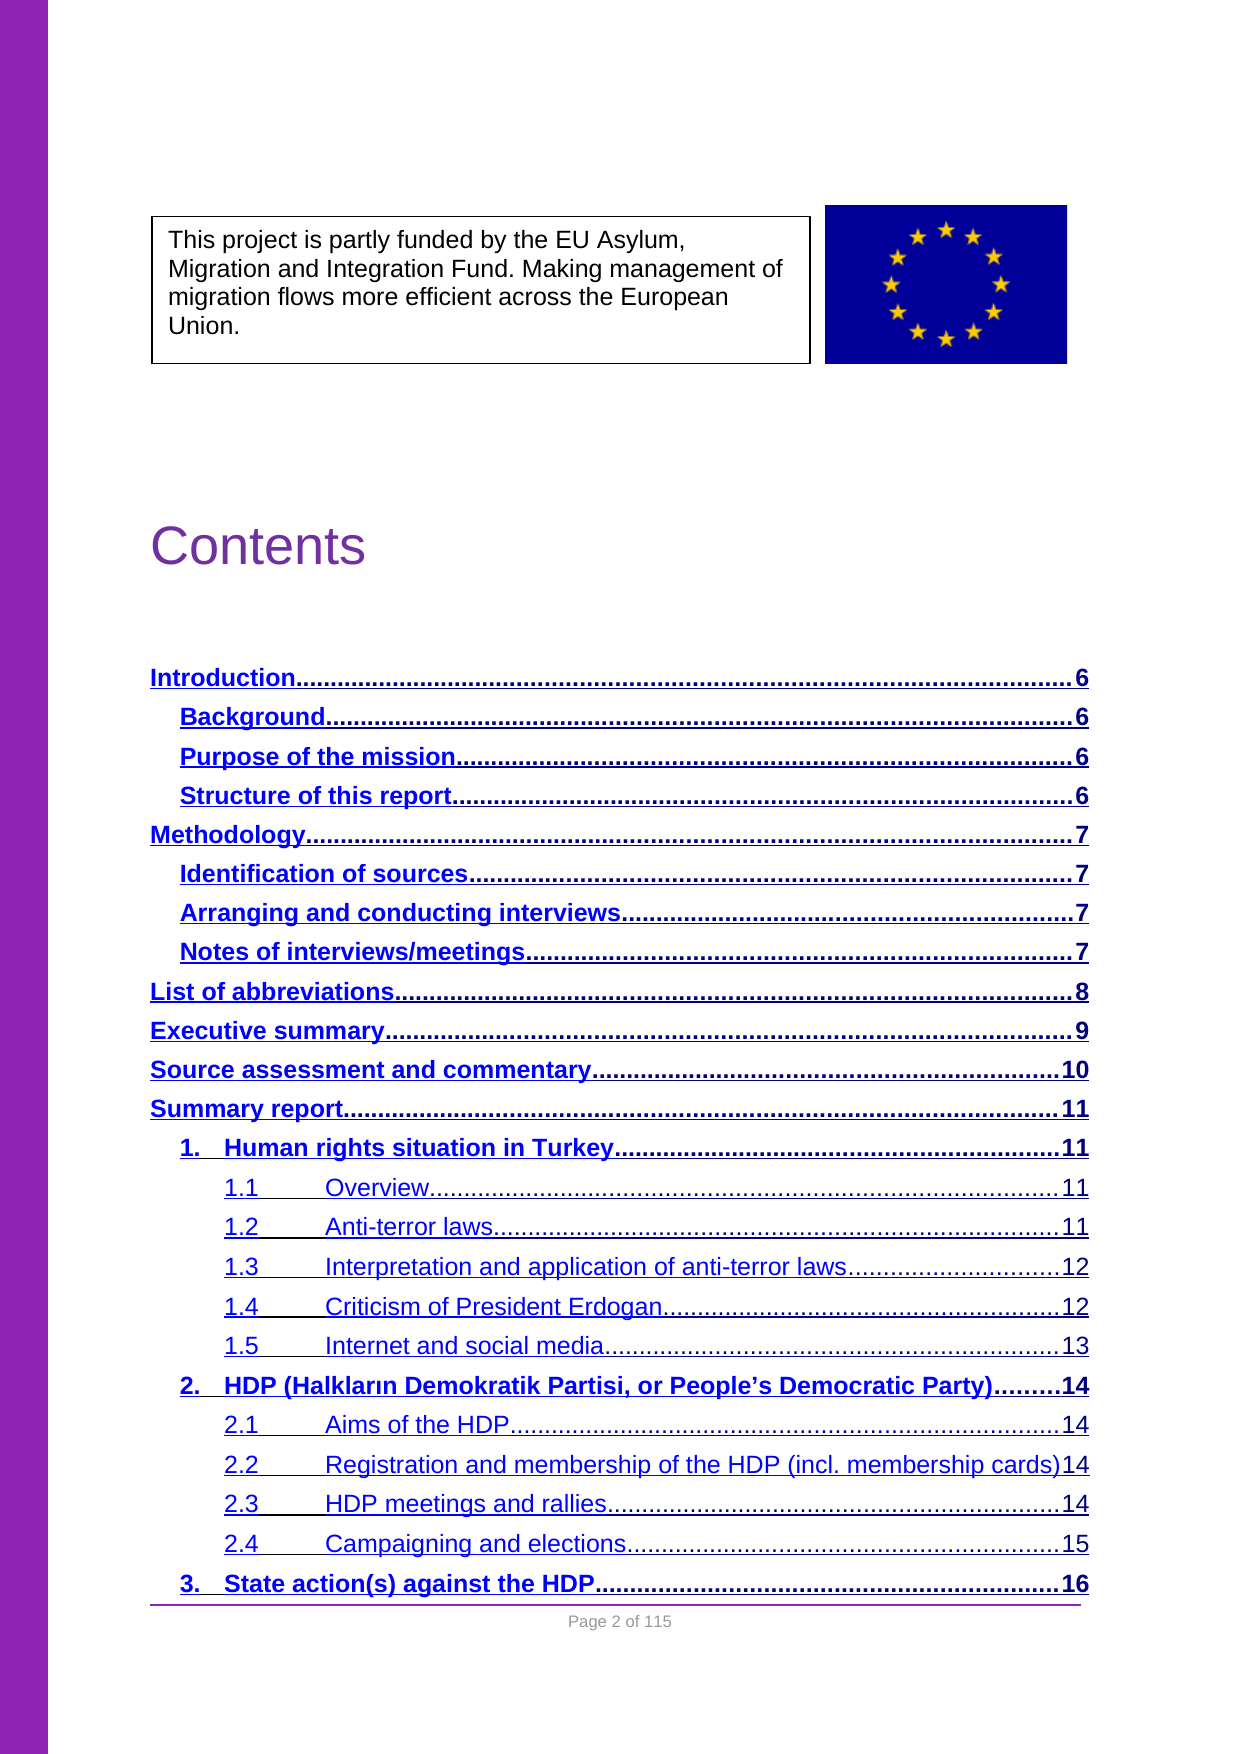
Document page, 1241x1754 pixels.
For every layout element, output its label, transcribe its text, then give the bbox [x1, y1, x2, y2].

subtitle Contents [811, 307, 825, 336]
text Summary report 11 [150, 1094, 1090, 1123]
text This project is partly funded by the EU Asylum, Migration and Integration Fund. Making management of migration flows more efficient across the European Union. [168, 225, 794, 340]
text Background 6 [179, 702, 1090, 731]
text 2.2 Registration and membership of the HDP (incl. membership cards) 14 [224, 1450, 1090, 1475]
text 2.3 HDP meetings and rallies 14 [224, 1489, 1090, 1518]
text 2. HDP (Halkların Demokratik Partisi, or People’s Democratic Party) 14 [179, 1371, 1090, 1400]
text Methodology 7 [150, 820, 1090, 848]
text 1. Human rights situation in Turkey 11 [179, 1133, 1090, 1162]
text 2.1 Aims of the HDP 14 [224, 1410, 1090, 1439]
text Source assessment and commentary 10 [150, 1055, 1090, 1083]
text 2.4 Campaigning and elections 15 [224, 1529, 1090, 1558]
text Arranging and conducting interviews 7 [179, 898, 1090, 927]
text Identification of sources 7 [179, 859, 1090, 888]
text 1.1 Overview 11 [224, 1173, 1090, 1202]
text Structure of this report 6 [179, 781, 1090, 809]
text Purpose of the mission 6 [179, 741, 1090, 770]
text 1.2 Anti-terror laws 11 [224, 1212, 1090, 1241]
text List of abbreviations 8 [150, 976, 1090, 1005]
text Executive summary 9 [150, 1016, 1090, 1044]
text 3. State action(s) against the HDP 16 [179, 1568, 1090, 1598]
subtitle Contents [150, 513, 1090, 576]
text 1.4 Criticism of President Erdogan 12 [224, 1291, 1090, 1321]
text 1.5 Internet and social media 13 [224, 1331, 1090, 1360]
text Notes of interviews/meetings 7 [179, 937, 1090, 966]
text Introduction 6 [150, 663, 1090, 692]
subtitle Contents [1068, 307, 1090, 336]
text 1.3 Interpretation and application of anti-terror laws 12 [224, 1252, 1090, 1281]
